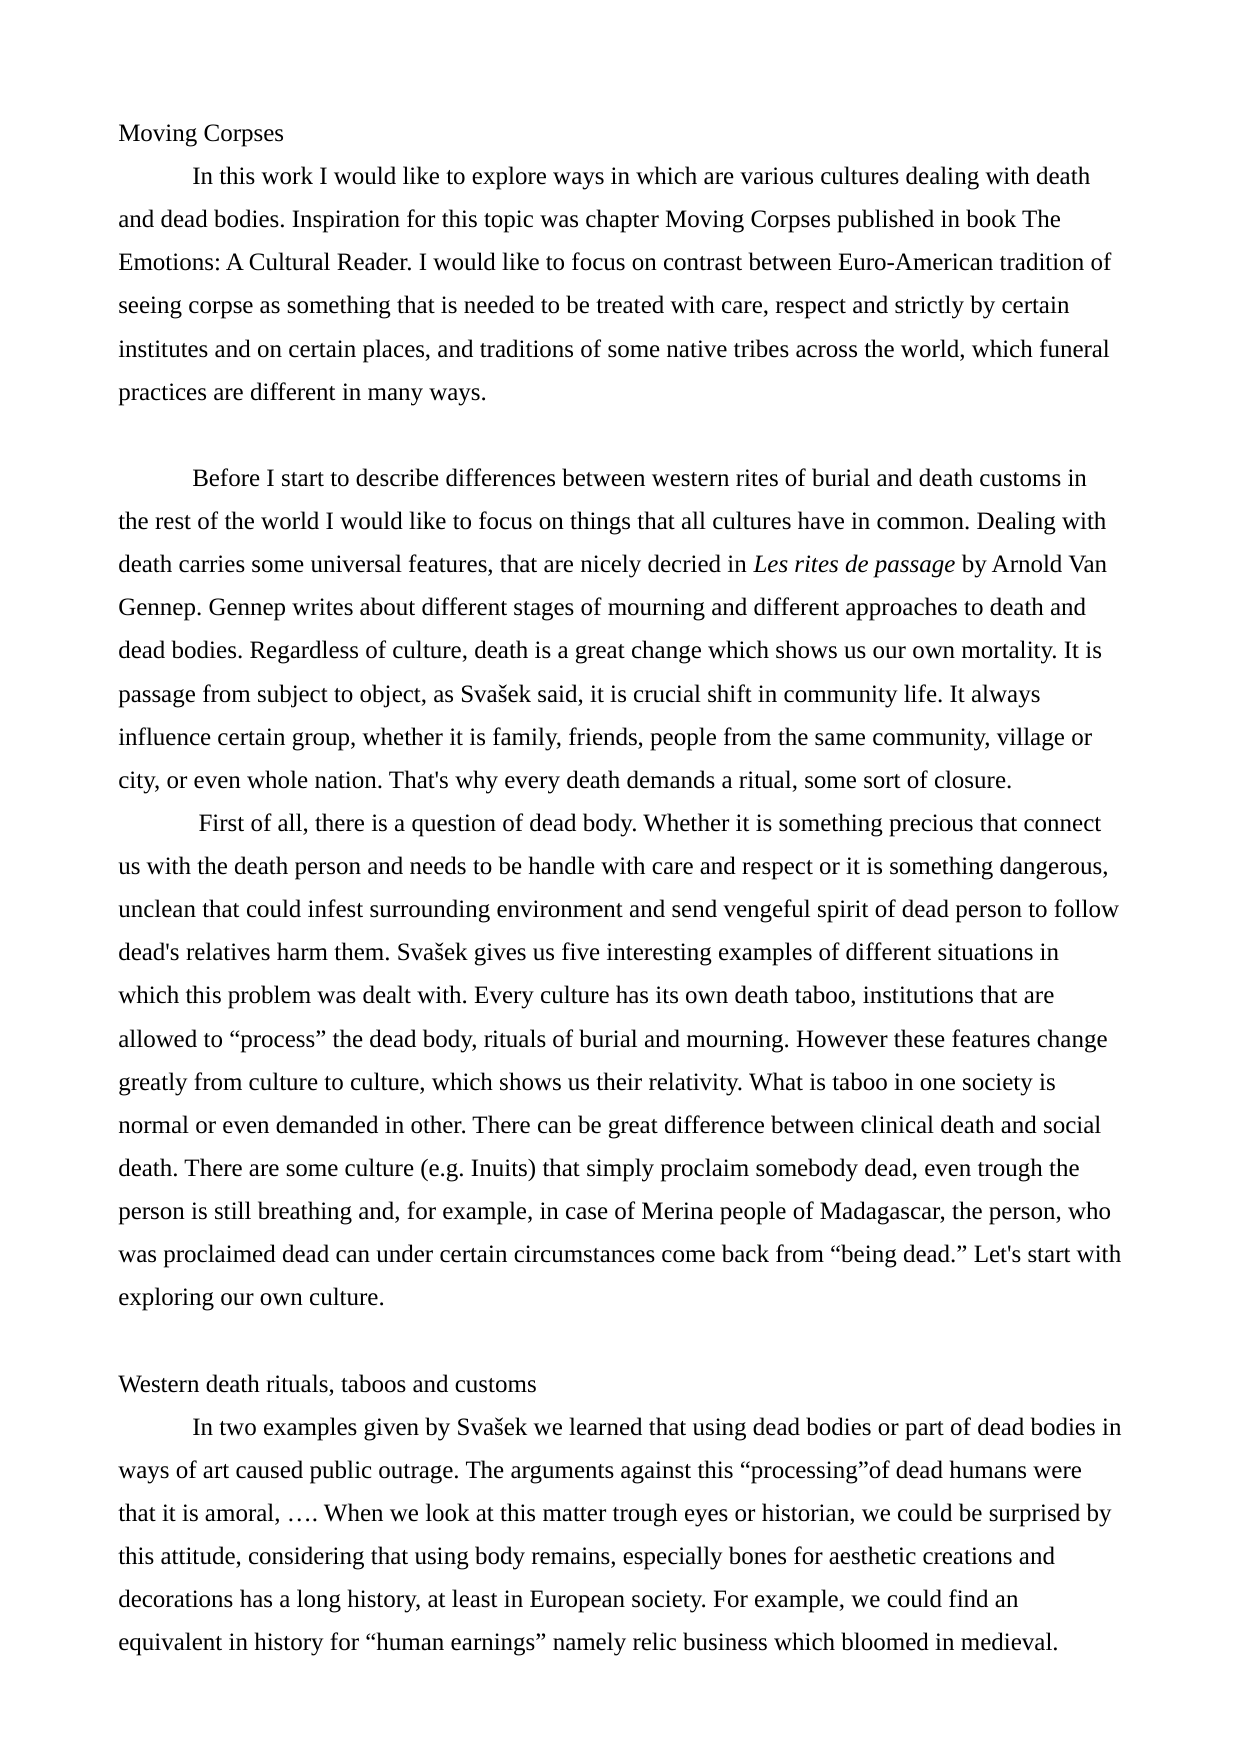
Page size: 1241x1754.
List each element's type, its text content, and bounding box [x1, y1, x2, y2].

text Before I start to describe differences between western rites of burial and death customs in the rest of the world I would like to focus on things that all cultures have in common. Dealing with death carries some universal features, that are nicely decried in Les rites de passage by Arnold Van Gennep. Gennep writes about different stages of mourning and different approaches to death and dead bodies. Regardless of culture, death is a great change which shows us our own mortality. It is passage from subject to object, as Svašek said, it is crucial shift in community life. It always influence certain group, whether it is family, friends, people from the same community, village or city, or even whole nation. That's why every death demands a ritual, some sort of closure. [118, 463, 1122, 794]
text Western death rituals, taboos and customs [118, 1369, 1122, 1397]
text In this work I would like to explore ways in which are various cultures dealing with death and dead bodies. Inspiration for this topic was chapter Moving Corpses published in book The Emotions: A Cultural Reader. I would like to focus on contrast between Euro-American tradition of seeing corpse as something that is needed to be treated with care, respect and strictly by certain institutes and on certain places, and traditions of some native tribes across the world, which funeral practices are different in many ways. [118, 161, 1122, 406]
text Moving Corpses [118, 118, 1122, 147]
text In two examples given by Svašek we learned that using dead bodies or part of dead bodies in ways of art caused public outrage. The arguments against this “processing”of dead humans were that it is amoral, …. When we look at this matter trough eyes or historian, we could be surprised by this attitude, considering that using body remains, especially bones for aesthetic creations and decorations has a long history, at least in European society. For example, we could find an equivalent in history for “human earnings” namely relic business which bloomed in medieval. [118, 1412, 1122, 1656]
text First of all, there is a question of dead body. Whether it is something precious that connect us with the death person and needs to be handle with care and respect or it is something dangerous, unclean that could infest surrounding environment and send vengeful spirit of dead person to follow dead's relatives harm them. Svašek gives us five interesting examples of different situations in which this problem was dealt with. Every culture has its own death taboo, institutions that are allowed to “process” the dead body, rituals of burial and mourning. However these features change greatly from culture to culture, which shows us their relativity. What is taboo in one society is normal or even demanded in other. There can be great difference between clinical death and social death. There are some culture (e.g. Inuits) that simply proclaim somebody dead, even trough the person is still breathing and, for example, in case of Merina people of Madagascar, the person, who was proclaimed dead can under certain circumstances come back from “being dead.” Let's start with exploring our own culture. [118, 808, 1122, 1311]
